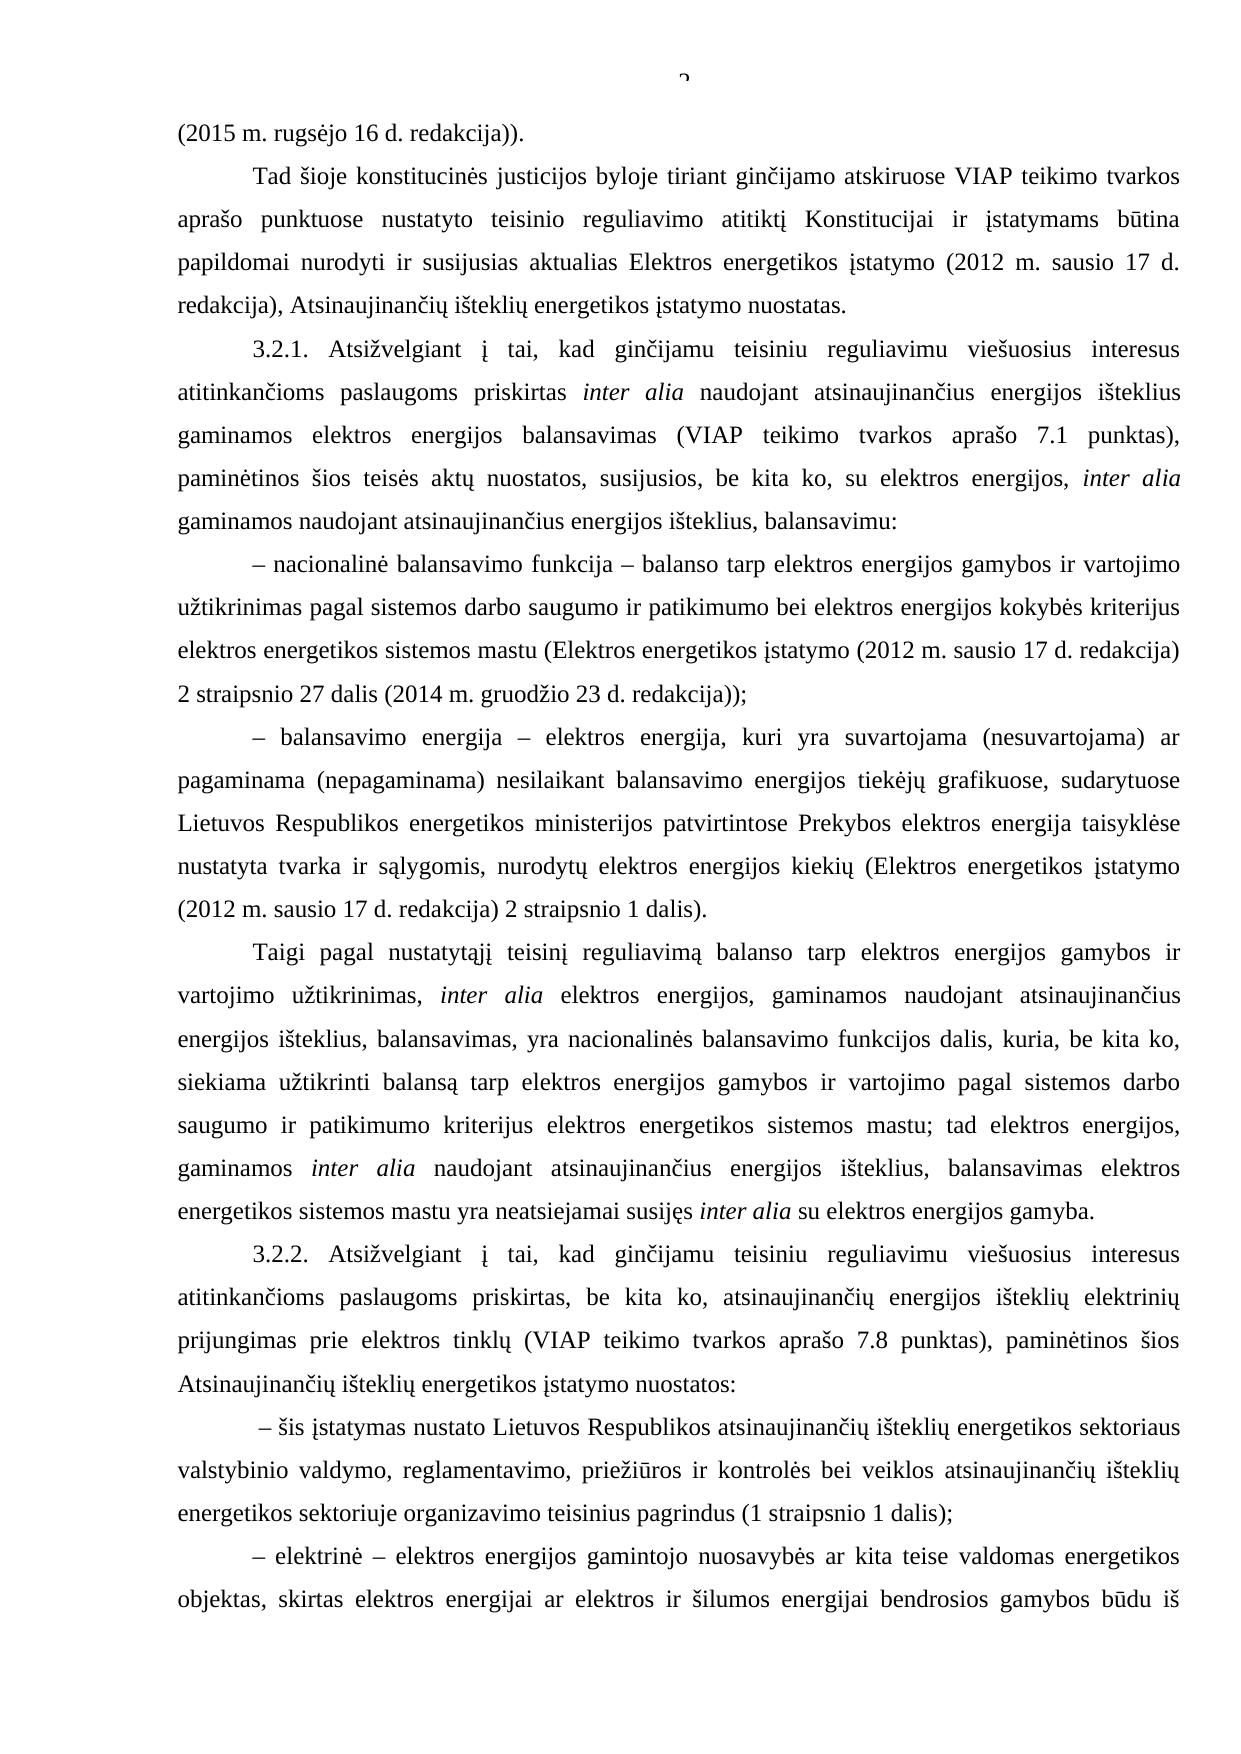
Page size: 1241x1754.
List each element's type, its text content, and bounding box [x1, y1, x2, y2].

text 3.2.2. Atsižvelgiant į tai, kad ginčijamu teisiniu reguliavimu viešuosius interesus atitinkančioms paslaugoms priskirtas, be kita ko, atsinaujinančių energijos išteklių elektrinių prijungimas prie elektros tinklų (VIAP teikimo tvarkos aprašo 7.8 punktas), paminėtinos šios Atsinaujinančių išteklių energetikos įstatymo nuostatos: [177, 1239, 1181, 1397]
text – nacionalinė balansavimo funkcija – balanso tarp elektros energijos gamybos ir vartojimo užtikrinimas pagal sistemos darbo saugumo ir patikimumo bei elektros energijos kokybės kriterijus elektros energetikos sistemos mastu (Elektros energetikos įstatymo (2012 m. sausio 17 d. redakcija) 2 straipsnio 27 dalis (2014 m. gruodžio 23 d. redakcija)); [177, 549, 1181, 707]
text (2015 m. rugsėjo 16 d. redakcija)). [177, 118, 1181, 147]
text Tad šioje konstitucinės justicijos byloje tiriant ginčijamo atskiruose VIAP teikimo tvarkos aprašo punktuose nustatyto teisinio reguliavimo atitiktį Konstitucijai ir įstatymams būtina papildomai nurodyti ir susijusias aktualias Elektros energetikos įstatymo (2012 m. sausio 17 d. redakcija), Atsinaujinančių išteklių energetikos įstatymo nuostatas. [177, 161, 1181, 319]
text Taigi pagal nustatytąjį teisinį reguliavimą balanso tarp elektros energijos gamybos ir vartojimo užtikrinimas, inter alia elektros energijos, gaminamos naudojant atsinaujinančius energijos išteklius, balansavimas, yra nacionalinės balansavimo funkcijos dalis, kuria, be kita ko, siekiama užtikrinti balansą tarp elektros energijos gamybos ir vartojimo pagal sistemos darbo saugumo ir patikimumo kriterijus elektros energetikos sistemos mastu; tad elektros energijos, gaminamos inter alia naudojant atsinaujinančius energijos išteklius, balansavimas elektros energetikos sistemos mastu yra neatsiejamai susijęs inter alia su elektros energijos gamyba. [177, 937, 1181, 1225]
text – šis įstatymas nustato Lietuvos Respublikos atsinaujinančių išteklių energetikos sektoriaus valstybinio valdymo, reglamentavimo, priežiūros ir kontrolės bei veiklos atsinaujinančių išteklių energetikos sektoriuje organizavimo teisinius pagrindus (1 straipsnio 1 dalis); [177, 1412, 1181, 1527]
text – balansavimo energija – elektros energija, kuri yra suvartojama (nesuvartojama) ar pagaminama (nepagaminama) nesilaikant balansavimo energijos tiekėjų grafikuose, sudarytuose Lietuvos Respublikos energetikos ministerijos patvirtintose Prekybos elektros energija taisyklėse nustatyta tvarka ir sąlygomis, nurodytų elektros energijos kiekių (Elektros energetikos įstatymo (2012 m. sausio 17 d. redakcija) 2 straipsnio 1 dalis). [177, 722, 1181, 923]
text – elektrinė – elektros energijos gamintojo nuosavybės ar kita teise valdomas energetikos objektas, skirtas elektros energijai ar elektros ir šilumos energijai bendrosios gamybos būdu iš [177, 1541, 1181, 1613]
text 3.2.1. Atsižvelgiant į tai, kad ginčijamu teisiniu reguliavimu viešuosius interesus atitinkančioms paslaugoms priskirtas inter alia naudojant atsinaujinančius energijos išteklius gaminamos elektros energijos balansavimas (VIAP teikimo tvarkos aprašo 7.1 punktas), paminėtinos šios teisės aktų nuostatos, susijusios, be kita ko, su elektros energijos, inter alia gaminamos naudojant atsinaujinančius energijos išteklius, balansavimu: [177, 334, 1181, 535]
